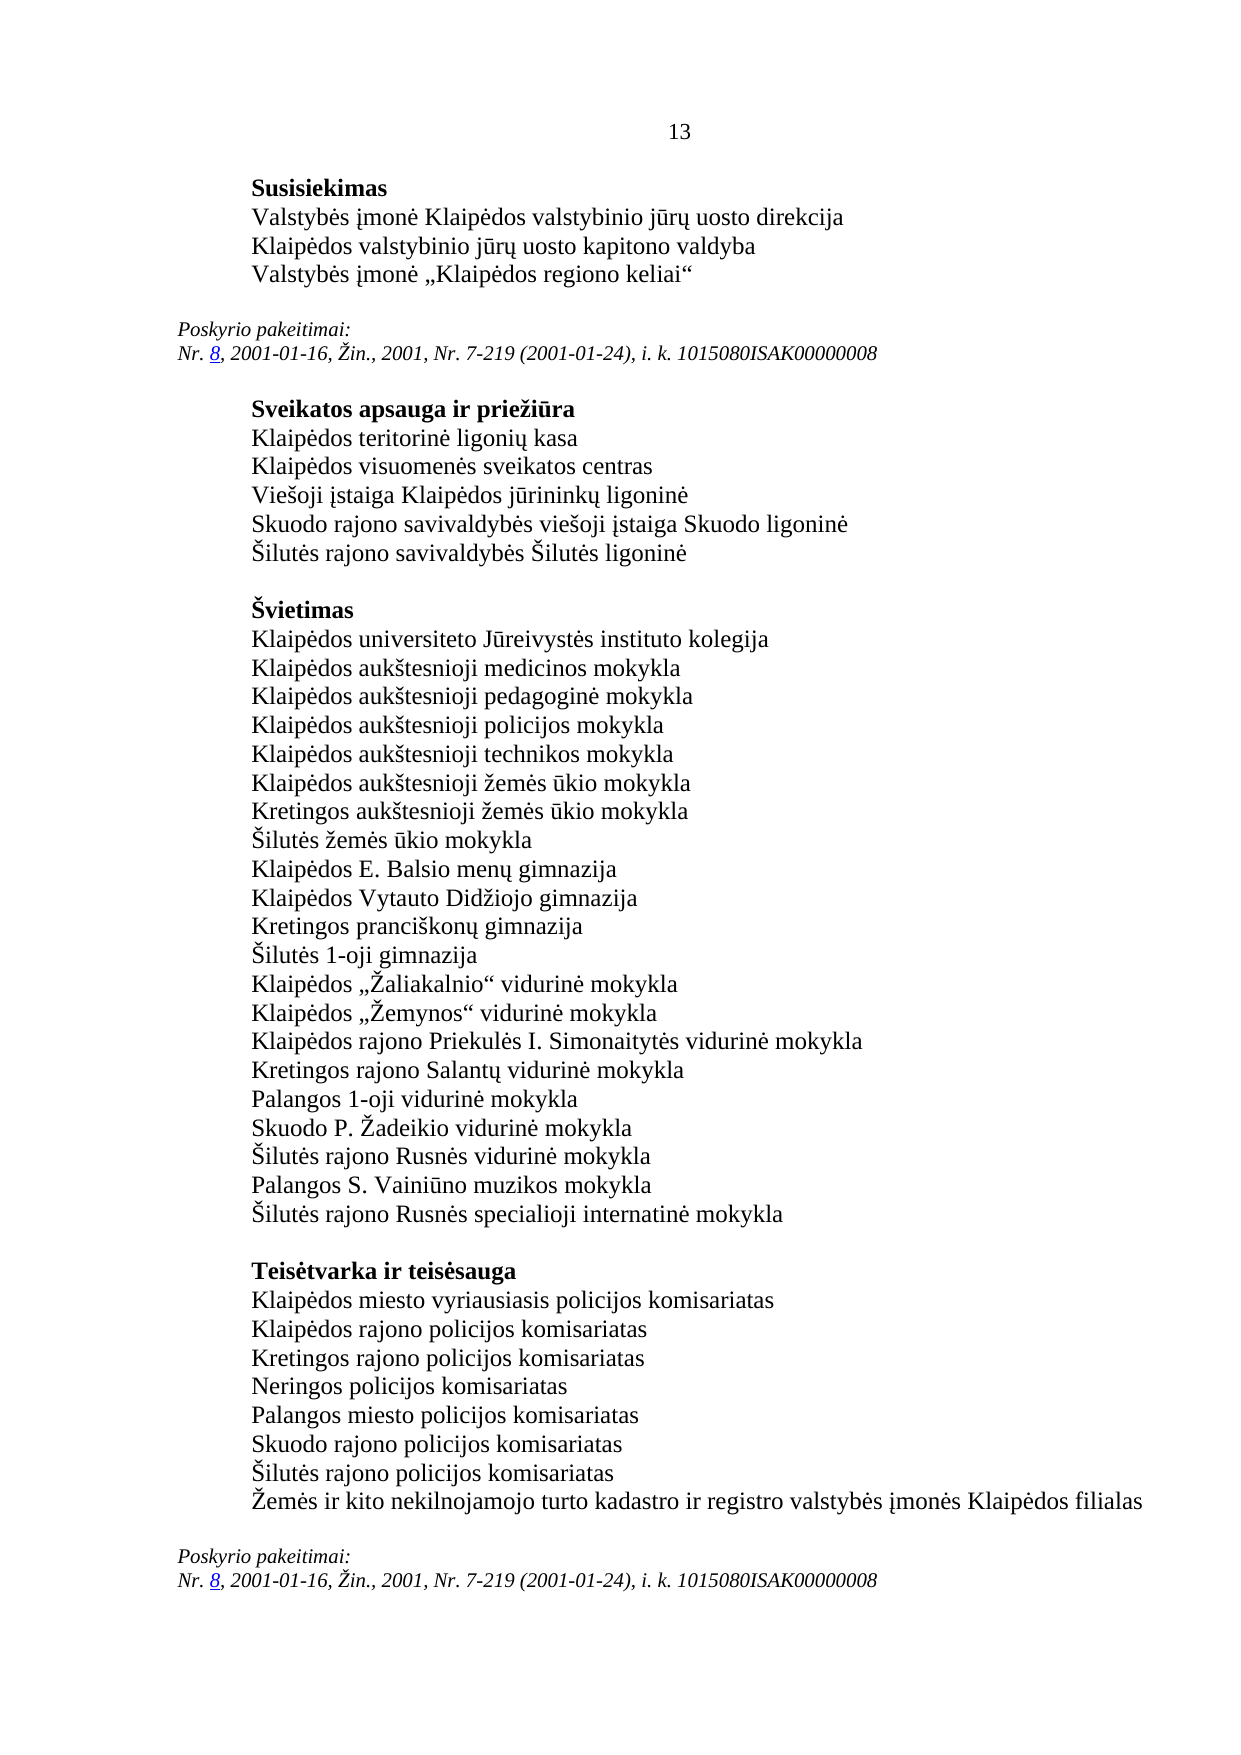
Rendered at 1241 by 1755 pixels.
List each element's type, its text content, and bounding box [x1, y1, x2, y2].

text Neringos policijos komisariatas [177, 1371, 1181, 1400]
text Skuodo P. Žadeikio vidurinė mokykla [177, 1113, 1181, 1141]
text Klaipėdos aukštesnioji medicinos mokykla [177, 653, 1181, 681]
text Šilutės rajono policijos komisariatas [177, 1458, 1181, 1486]
text Palangos miesto policijos komisariatas [177, 1400, 1181, 1429]
text Klaipėdos Vytauto Didžiojo gimnazija [177, 883, 1181, 911]
text Teisėtvarka ir teisėsauga [177, 1256, 1181, 1285]
text Valstybės įmonė Klaipėdos valstybinio jūrų uosto direkcija [177, 202, 1181, 231]
text Šilutės žemės ūkio mokykla [177, 825, 1181, 854]
text Klaipėdos aukštesnioji policijos mokykla [177, 710, 1181, 739]
text Skuodo rajono savivaldybės viešoji įstaiga Skuodo ligoninė [177, 509, 1181, 538]
text Šilutės rajono savivaldybės Šilutės ligoninė [177, 538, 1181, 566]
text Klaipėdos aukštesnioji pedagoginė mokykla [177, 681, 1181, 710]
text Klaipėdos universiteto Jūreivystės instituto kolegija [177, 624, 1181, 653]
text Žemės ir kito nekilnojamojo turto kadastro ir registro valstybės įmonės Klaipėdos filialas [177, 1486, 1181, 1515]
text Kretingos rajono policijos komisariatas [177, 1343, 1181, 1371]
text Klaipėdos „Žemynos“ vidurinė mokykla [177, 998, 1181, 1026]
text Palangos S. Vainiūno muzikos mokykla [177, 1170, 1181, 1199]
text Palangos 1-oji vidurinė mokykla [177, 1084, 1181, 1113]
text Klaipėdos teritorinė ligonių kasa [177, 423, 1181, 451]
text Klaipėdos valstybinio jūrų uosto kapitono valdyba [177, 231, 1181, 259]
text Poskyrio pakeitimai: [177, 317, 1181, 341]
text Klaipėdos aukštesnioji žemės ūkio mokykla [177, 768, 1181, 796]
text Švietimas [177, 595, 1181, 624]
text Poskyrio pakeitimai: [177, 1544, 1181, 1568]
text Klaipėdos „Žaliakalnio“ vidurinė mokykla [177, 969, 1181, 998]
text Kretingos aukštesnioji žemės ūkio mokykla [177, 796, 1181, 825]
text Klaipėdos miesto vyriausiasis policijos komisariatas [177, 1285, 1181, 1314]
text Kretingos rajono Salantų vidurinė mokykla [177, 1055, 1181, 1084]
text Susisiekimas [177, 173, 1181, 202]
text Klaipėdos rajono policijos komisariatas [177, 1314, 1181, 1343]
text Klaipėdos rajono Priekulės I. Simonaitytės vidurinė mokykla [177, 1026, 1181, 1055]
text Nr. 8, 2001-01-16, Žin., 2001, Nr. 7-219 (2001-01-24), i. k. 1015080ISAK00000008 [177, 1568, 1181, 1592]
text Kretingos pranciškonų gimnazija [177, 911, 1181, 940]
text Viešoji įstaiga Klaipėdos jūrininkų ligoninė [177, 480, 1181, 509]
text Skuodo rajono policijos komisariatas [177, 1429, 1181, 1458]
text Nr. 8, 2001-01-16, Žin., 2001, Nr. 7-219 (2001-01-24), i. k. 1015080ISAK00000008 [177, 341, 1181, 365]
text Valstybės įmonė „Klaipėdos regiono keliai“ [177, 259, 1181, 288]
text Klaipėdos visuomenės sveikatos centras [177, 451, 1181, 480]
text Klaipėdos aukštesnioji technikos mokykla [177, 739, 1181, 768]
text Sveikatos apsauga ir priežiūra [177, 394, 1181, 423]
text Šilutės rajono Rusnės vidurinė mokykla [177, 1141, 1181, 1170]
text Šilutės 1-oji gimnazija [177, 940, 1181, 969]
text Šilutės rajono Rusnės specialioji internatinė mokykla [177, 1199, 1181, 1228]
text Klaipėdos E. Balsio menų gimnazija [177, 854, 1181, 883]
